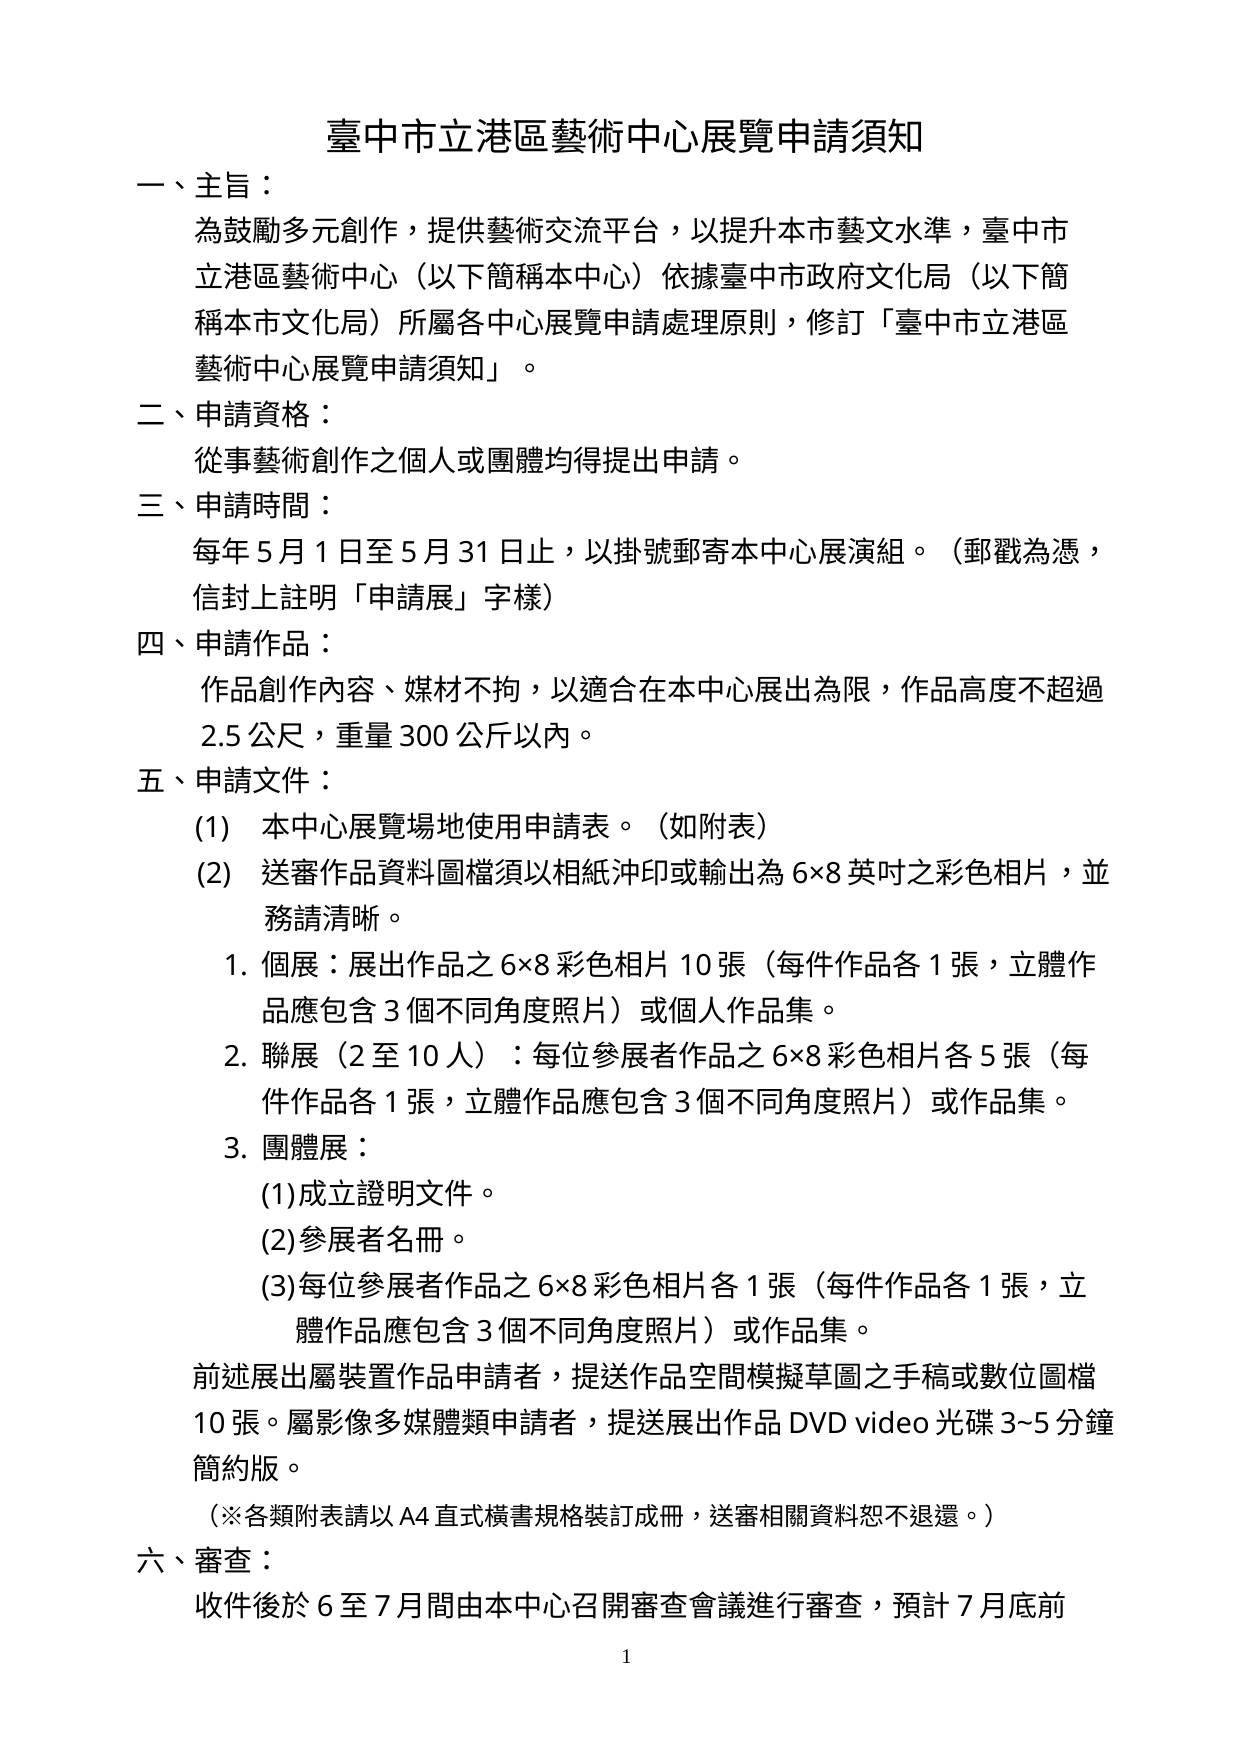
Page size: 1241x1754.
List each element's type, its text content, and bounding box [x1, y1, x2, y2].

list 團體展： [223, 1122, 1114, 1168]
text 為鼓勵多元創作，提供藝術交流平台，以提升本市藝文水準，臺中市 [136, 205, 1114, 251]
text 四、申請作品： [136, 618, 1114, 663]
text 從事藝術創作之個人或團體均得提出申請。 [136, 434, 1114, 480]
text 立港區藝術中心（以下簡稱本中心）依據臺中市政府文化局（以下簡 [136, 251, 1114, 297]
text 五、申請文件： [136, 755, 1114, 801]
text 作品創作內容、媒材不拘，以適合在本中心展出為限，作品高度不超過2.5公尺，重量300公斤以內。 [200, 663, 1114, 755]
list 成立證明文件。 [261, 1168, 1114, 1213]
text 藝術中心展覽申請須知」。 [136, 343, 1114, 388]
text 前述展出屬裝置作品申請者，提送作品空間模擬草圖之手稿或數位圖檔10張。屬影像多媒體類申請者，提送展出作品DVD video光碟3~5分鐘簡約版。 [192, 1351, 1114, 1488]
text 一、主旨： [136, 159, 1114, 205]
list 聯展（2至10人）：每位參展者作品之6×8彩色相片各5張（每件作品各1張，立體作品應包含3個不同角度照片）或作品集。 [223, 1030, 1114, 1122]
text 每年5月1日至5月31日止，以掛號郵寄本中心展演組。（郵戳為憑，信封上註明「申請展」字樣） [192, 526, 1114, 618]
text 臺中市立港區藝術中心展覽申請須知 [136, 116, 1114, 159]
text （※各類附表請以A4直式橫書規格裝訂成冊，送審相關資料恕不退還。） [136, 1488, 1114, 1534]
list 每位參展者作品之6×8彩色相片各1張（每件作品各1張，立體作品應包含3個不同角度照片）或作品集。 [261, 1259, 1114, 1351]
text 六、審查： [136, 1534, 1114, 1580]
text 稱本市文化局）所屬各中心展覽申請處理原則，修訂「臺中市立港區 [136, 297, 1114, 343]
text 二、申請資格： [136, 388, 1114, 434]
list 送審作品資料圖檔須以相紙沖印或輸出為6×8英吋之彩色相片，並務請清晰。 [197, 847, 1114, 938]
list 參展者名冊。 [261, 1213, 1114, 1259]
text 三、申請時間： [136, 480, 1114, 526]
list 本中心展覽場地使用申請表。（如附表） [195, 801, 1114, 847]
text 收件後於6至7月間由本中心召開審查會議進行審查，預計7月底前 [136, 1580, 1114, 1626]
list 個展：展出作品之6×8彩色相片10張（每件作品各1張，立體作品應包含3個不同角度照片）或個人作品集。 [223, 938, 1114, 1030]
